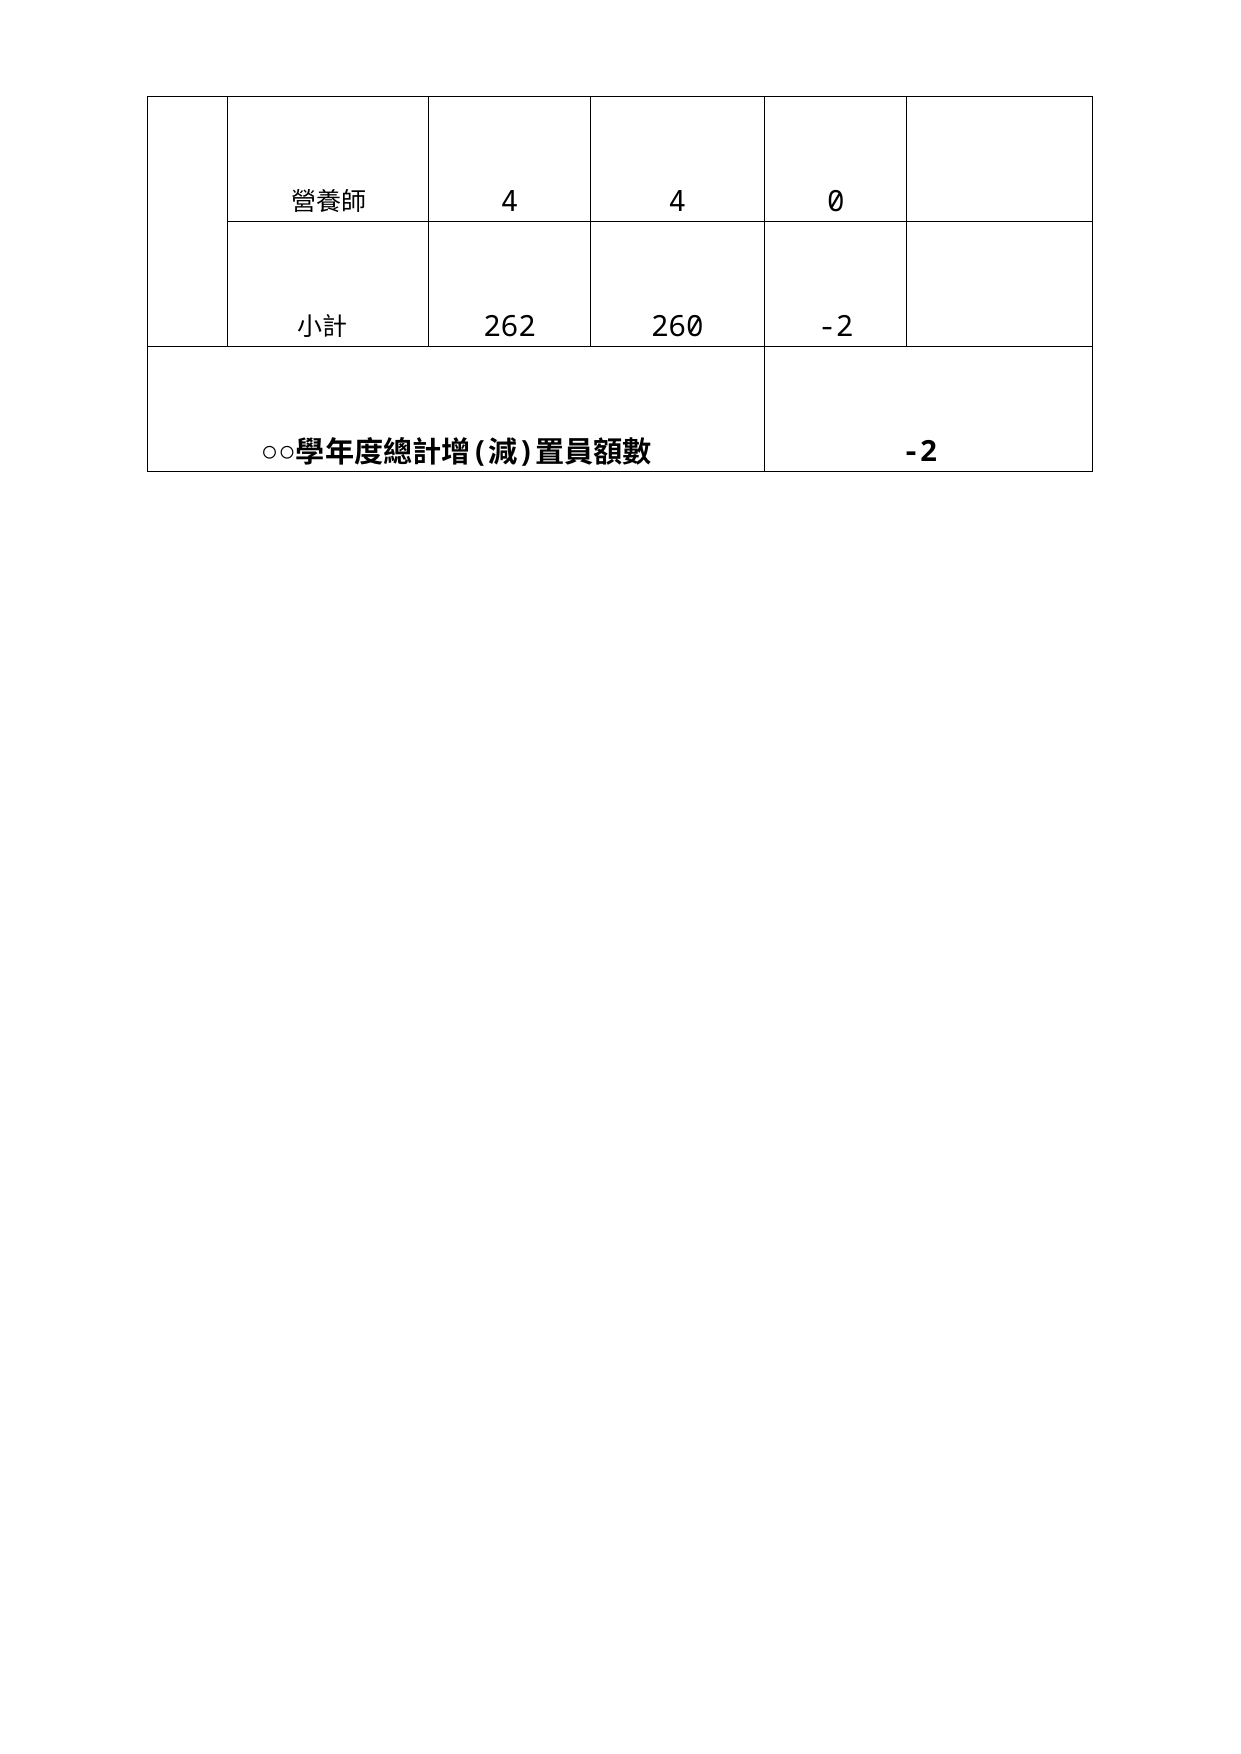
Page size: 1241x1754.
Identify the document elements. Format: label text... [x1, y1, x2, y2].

table_cell 4 [429, 97, 590, 221]
table_cell 0 [765, 97, 906, 221]
table_cell 小計 [228, 222, 428, 346]
table_cell [907, 97, 1092, 221]
table_cell 營養師 [228, 97, 428, 221]
table_cell [907, 222, 1092, 346]
table_cell 262 [429, 222, 590, 346]
table_cell ○○學年度總計增(減)置員額數 [148, 347, 764, 471]
table_cell [148, 97, 227, 346]
table_cell -2 [765, 222, 906, 346]
table_cell 4 [591, 97, 764, 221]
table_cell -2 [765, 347, 1092, 471]
table_cell 260 [591, 222, 764, 346]
